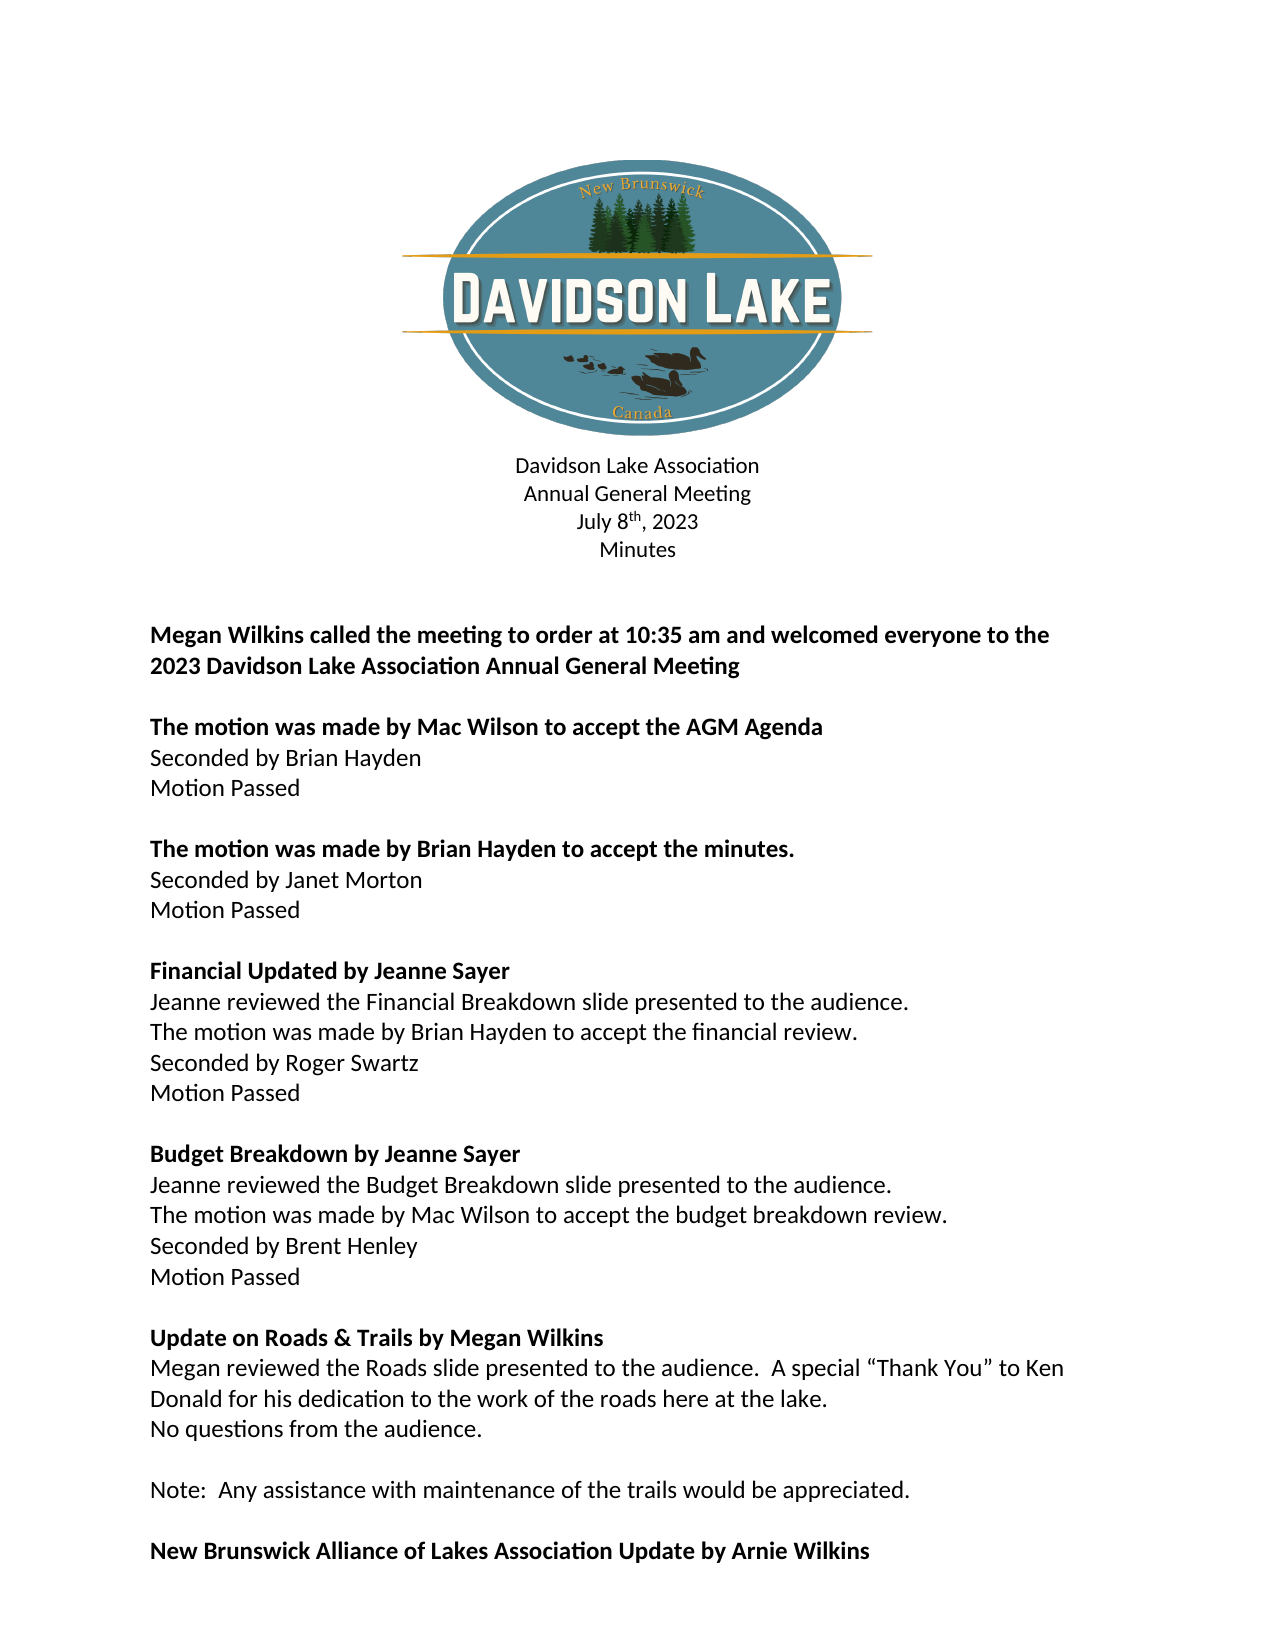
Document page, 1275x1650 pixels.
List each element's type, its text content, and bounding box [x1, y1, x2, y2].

text Financial Updated by Jeanne Sayer [150, 955, 1125, 986]
text The motion was made by Mac Wilson to accept the budget breakdown review. [150, 1199, 1125, 1230]
text Motion Passed [150, 894, 1125, 925]
text Minutes [150, 535, 1125, 563]
text Budget Breakdown by Jeanne Sayer [150, 1138, 1125, 1169]
text July 8th, 2023 [150, 507, 1125, 535]
text No questions from the audience. [150, 1413, 1125, 1444]
text The motion was made by Brian Hayden to accept the financial review. [150, 1016, 1125, 1047]
text Update on Roads & Trails by Megan Wilkins [150, 1322, 1125, 1352]
text Seconded by Janet Morton [150, 864, 1125, 894]
text Megan Wilkins called the meeting to order at 10:35 am and welcomed everyone to the 2023 Davidson Lake Association Annual General Meeting [150, 620, 1125, 681]
text Seconded by Brian Hayden [150, 742, 1125, 772]
text New Brunswick Alliance of Lakes Association Update by Arnie Wilkins [150, 1535, 1125, 1566]
text Note: Any assistance with maintenance of the trails would be appreciated. [150, 1474, 1125, 1505]
text The motion was made by Brian Hayden to accept the minutes. [150, 833, 1125, 864]
text Seconded by Roger Swartz [150, 1047, 1125, 1077]
text Annual General Meeting [150, 479, 1125, 507]
text Motion Passed [150, 772, 1125, 803]
text Jeanne reviewed the Financial Breakdown slide presented to the audience. [150, 986, 1125, 1016]
text The motion was made by Mac Wilson to accept the AGM Agenda [150, 711, 1125, 742]
text Davidson Lake Association [150, 451, 1125, 479]
text Seconded by Brent Henley [150, 1230, 1125, 1261]
text Motion Passed [150, 1077, 1125, 1108]
text Motion Passed [150, 1261, 1125, 1291]
text Megan reviewed the Roads slide presented to the audience. A special “Thank You” to Ken Donald for his dedication to the work of the roads here at the lake. [150, 1352, 1125, 1413]
text Jeanne reviewed the Budget Breakdown slide presented to the audience. [150, 1169, 1125, 1199]
